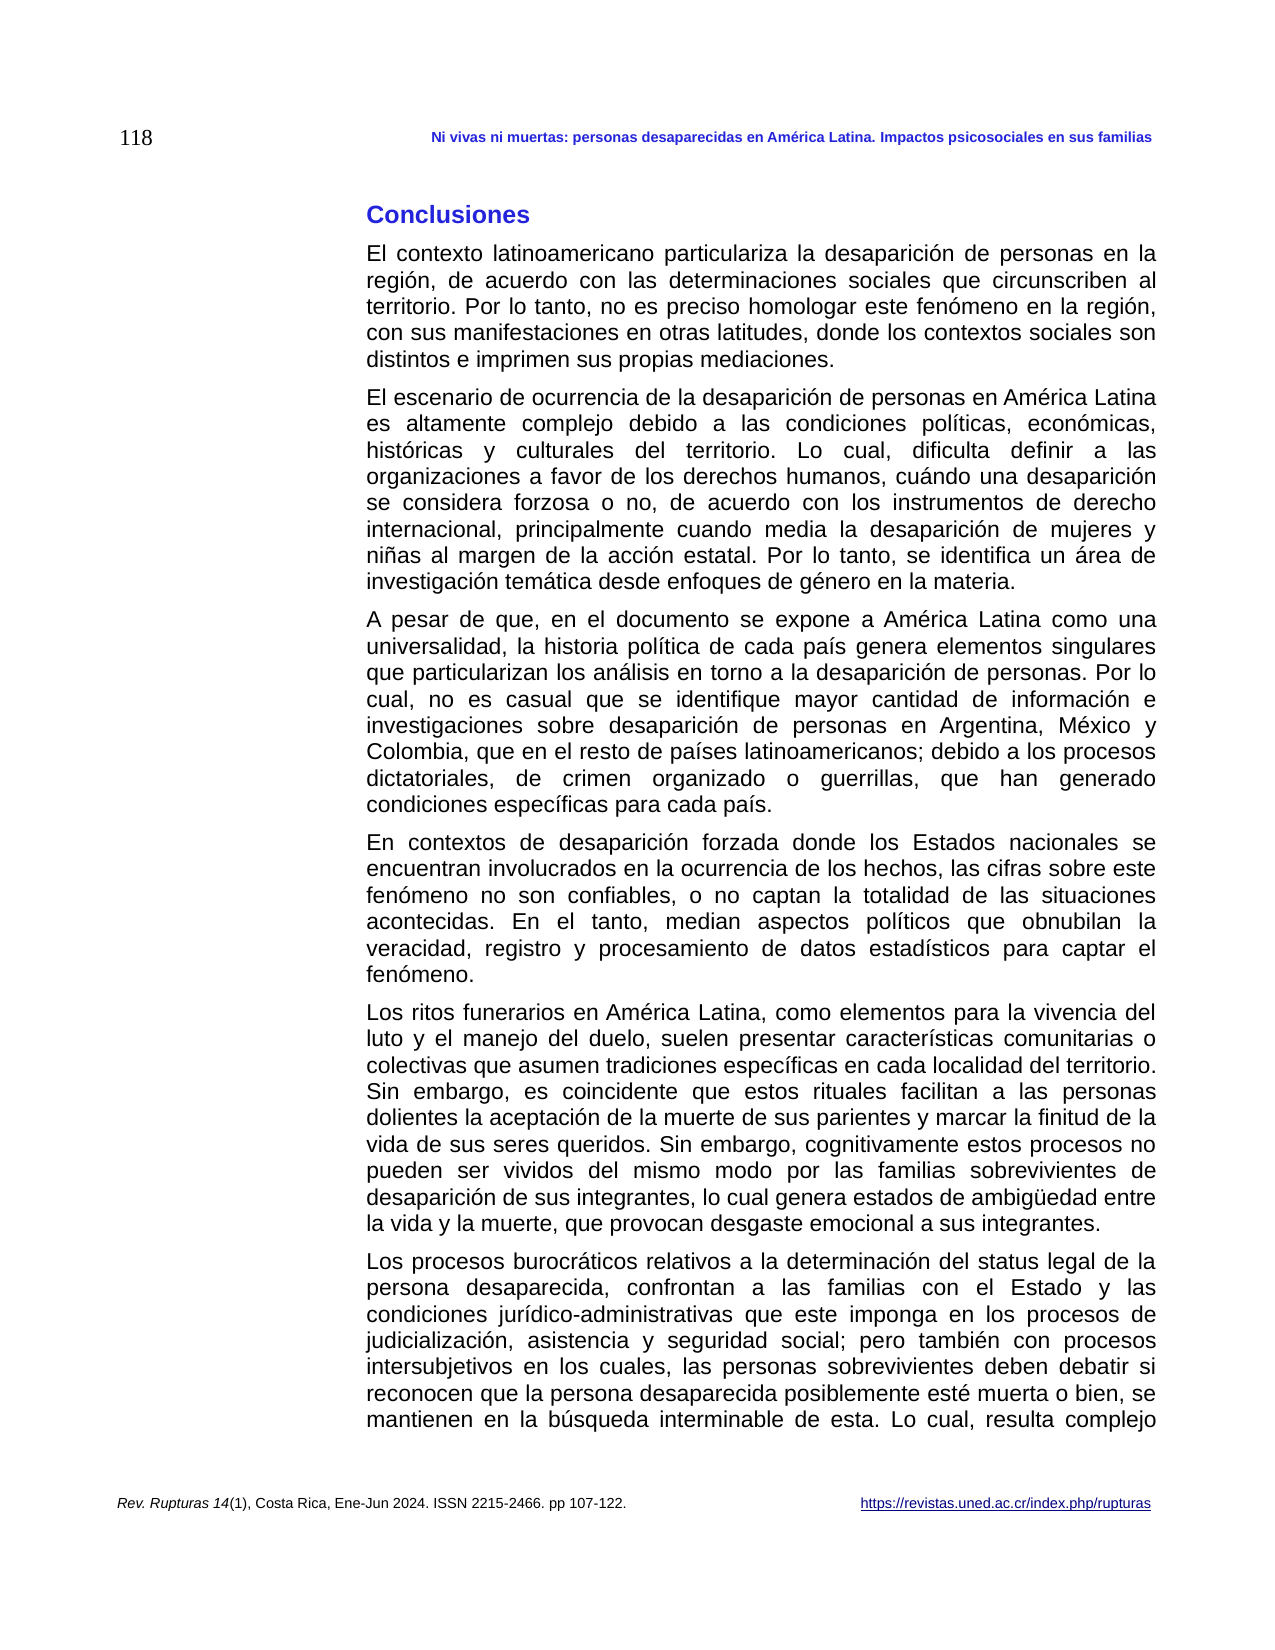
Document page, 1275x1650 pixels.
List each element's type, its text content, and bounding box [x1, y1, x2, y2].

text El contexto latinoamericano particulariza la desaparición de personas en la región, de acuerdo con las determinaciones sociales que circunscriben al territorio. Por lo tanto, no es preciso homologar este fenómeno en la región, con sus manifestaciones en otras latitudes, donde los contextos sociales son distintos e imprimen sus propias mediaciones. [366, 240, 1157, 372]
subtitle Conclusiones [366, 200, 1157, 228]
text En contextos de desaparición forzada donde los Estados nacionales se encuentran involucrados en la ocurrencia de los hechos, las cifras sobre este fenómeno no son confiables, o no captan la totalidad de las situaciones acontecidas. En el tanto, median aspectos políticos que obnubilan la veracidad, registro y procesamiento de datos estadísticos para captar el fenómeno. [366, 829, 1157, 987]
text Los procesos burocráticos relativos a la determinación del status legal de la persona desaparecida, confrontan a las familias con el Estado y las condiciones jurídico-administrativas que este imponga en los procesos de judicialización, asistencia y seguridad social; pero también con procesos intersubjetivos en los cuales, las personas sobrevivientes deben debatir si reconocen que la persona desaparecida posiblemente esté muerta o bien, se mantienen en la búsqueda interminable de esta. Lo cual, resulta complejo [366, 1248, 1157, 1432]
text A pesar de que, en el documento se expone a América Latina como una universalidad, la historia política de cada país genera elementos singulares que particularizan los análisis en torno a la desaparición de personas. Por lo cual, no es casual que se identifique mayor cantidad de información e investigaciones sobre desaparición de personas en Argentina, México y Colombia, que en el resto de países latinoamericanos; debido a los procesos dictatoriales, de crimen organizado o guerrillas, que han generado condiciones específicas para cada país. [366, 606, 1157, 817]
text Los ritos funerarios en América Latina, como elementos para la vivencia del luto y el manejo del duelo, suelen presentar características comunitarias o colectivas que asumen tradiciones específicas en cada localidad del territorio. Sin embargo, es coincidente que estos rituales facilitan a las personas dolientes la aceptación de la muerte de sus parientes y marcar la finitud de la vida de sus seres queridos. Sin embargo, cognitivamente estos procesos no pueden ser vividos del mismo modo por las familias sobrevivientes de desaparición de sus integrantes, lo cual genera estados de ambigüedad entre la vida y la muerte, que provocan desgaste emocional a sus integrantes. [366, 999, 1157, 1236]
text El escenario de ocurrencia de la desaparición de personas en América Latina es altamente complejo debido a las condiciones políticas, económicas, históricas y culturales del territorio. Lo cual, dificulta definir a las organizaciones a favor de los derechos humanos, cuándo una desaparición se considera forzosa o no, de acuerdo con los instrumentos de derecho internacional, principalmente cuando media la desaparición de mujeres y niñas al margen de la acción estatal. Por lo tanto, se identifica un área de investigación temática desde enfoques de género en la materia. [366, 384, 1157, 595]
